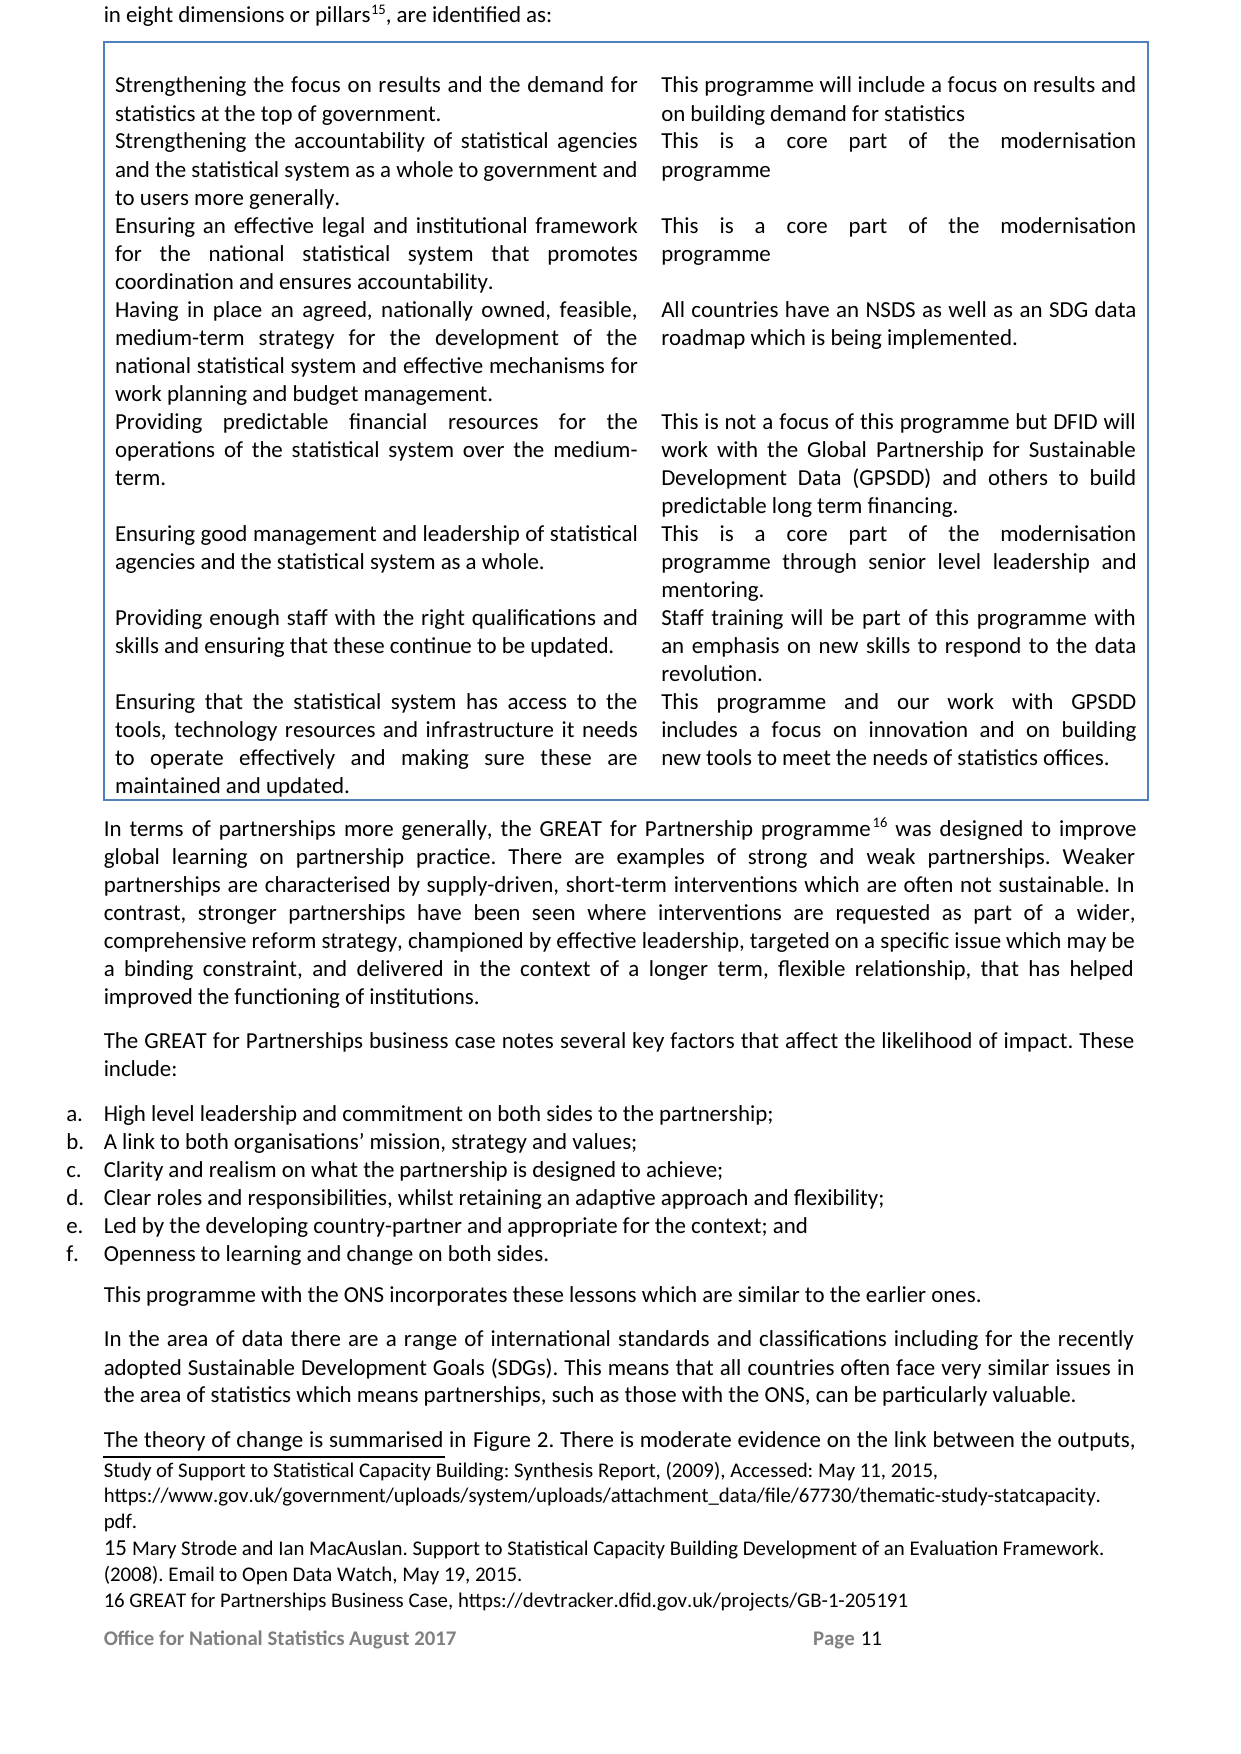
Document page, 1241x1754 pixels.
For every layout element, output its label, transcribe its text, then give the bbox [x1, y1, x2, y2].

table_cell Strengthening the focus on results and the demand for statistics at the top of government. [105, 71, 650, 127]
text Mary Strode and Ian MacAuslan. Support to Statistical Capacity Building Development of an Evaluation Framework. [103, 1533, 1137, 1561]
list Openness to learning and change on both sides. [66, 1239, 1137, 1267]
table_cell This programme will include a focus on results and on building demand for statistics [650, 71, 1147, 127]
text in eight dimensions or pillars, are identified as: [103, 0, 1137, 28]
text The GREAT for Partnerships business case notes several key factors that affect the likelihood of impact. These include: [103, 1027, 1137, 1083]
table_header How these lessons have been applied [650, 43, 1147, 71]
text (2008). Email to Open Data Watch, May 19, 2015. [103, 1561, 1137, 1587]
list High level leadership and commitment on both sides to the partnership; [66, 1099, 1137, 1127]
list Led by the developing country-partner and appropriate for the context; and [66, 1211, 1137, 1239]
list A link to both organisations’ mission, strategy and values; [66, 1127, 1137, 1155]
table_cell Providing predictable financial resources for the operations of the statistical system over the medium-term. [105, 407, 650, 519]
list Clear roles and responsibilities, whilst retaining an adaptive approach and flexibility; [66, 1183, 1137, 1211]
table_cell This is a core part of the modernisation programme [650, 127, 1147, 211]
table_cell Ensuring good management and leadership of statistical agencies and the statistical system as a whole. [105, 519, 650, 603]
text This programme with the ONS incorporates these lessons which are similar to the earlier ones. [103, 1280, 1137, 1308]
table_cell All countries have an NSDS as well as an SDG data roadmap which is being implemented. [650, 295, 1147, 407]
table_cell Ensuring an effective legal and institutional framework for the national statistical system that promotes coordination and ensures accountability. [105, 211, 650, 295]
table_cell Staff training will be part of this programme with an emphasis on new skills to respond to the data revolution. [650, 603, 1147, 687]
table_cell Strengthening the accountability of statistical agencies and the statistical system as a whole to government and to users more generally. [105, 127, 650, 211]
table_header Key Lessons Learned in Statistics Capacity Building13 [105, 43, 650, 71]
table_cell Ensuring that the statistical system has access to the tools, technology resources and infrastructure it needs to operate effectively and making sure these are maintained and updated. [105, 687, 650, 799]
list Clarity and realism on what the partnership is designed to achieve; [66, 1155, 1137, 1183]
table_cell This is not a focus of this programme but DFID will work with the Global Partnership for Sustainable Development Data (GPSDD) and others to build predictable long term financing. [650, 407, 1147, 519]
table_cell Providing enough staff with the right qualifications and skills and ensuring that these continue to be updated. [105, 603, 650, 687]
text Study of Support to Statistical Capacity Building: Synthesis Report, (2009), Accessed: May 11, 2015, [103, 1457, 1137, 1483]
text GREAT for Partnerships Business Case, https://devtracker.dfid.gov.uk/projects/GB-1-205191 [103, 1587, 1137, 1612]
text pdf. [103, 1508, 1137, 1533]
table_cell This is a core part of the modernisation programme [650, 211, 1147, 295]
text In terms of partnerships more generally, the GREAT for Partnership programme was designed to improve global learning on partnership practice. There are examples of strong and weak partnerships. Weaker partnerships are characterised by supply-driven, short-term interventions which are often not sustainable. In contrast, stronger partnerships have been seen where interventions are requested as part of a wider, comprehensive reform strategy, championed by effective leadership, targeted on a specific issue which may be a binding constraint, and delivered in the context of a longer term, flexible relationship, that has helped improved the functioning of institutions. [103, 814, 1137, 1010]
text https://www.gov.uk/government/uploads/system/uploads/attachment_data/file/67730/thematic-study-statcapacity. [103, 1483, 1137, 1508]
text In the area of data there are a range of international standards and classifications including for the recently adopted Sustainable Development Goals (SDGs). This means that all countries often face very similar issues in the area of statistics which means partnerships, such as those with the ONS, can be particularly valuable. [103, 1324, 1137, 1409]
table_cell This is a core part of the modernisation programme through senior level leadership and mentoring. [650, 519, 1147, 603]
table_cell This programme and our work with GPSDD includes a focus on innovation and on building new tools to meet the needs of statistics offices. [650, 687, 1147, 799]
text The theory of change is summarised in Figure 2. There is moderate evidence on the link between the outputs, [103, 1425, 1137, 1453]
table_cell Having in place an agreed, nationally owned, feasible, medium-term strategy for the development of the national statistical system and effective mechanisms for work planning and budget management. [105, 295, 650, 407]
